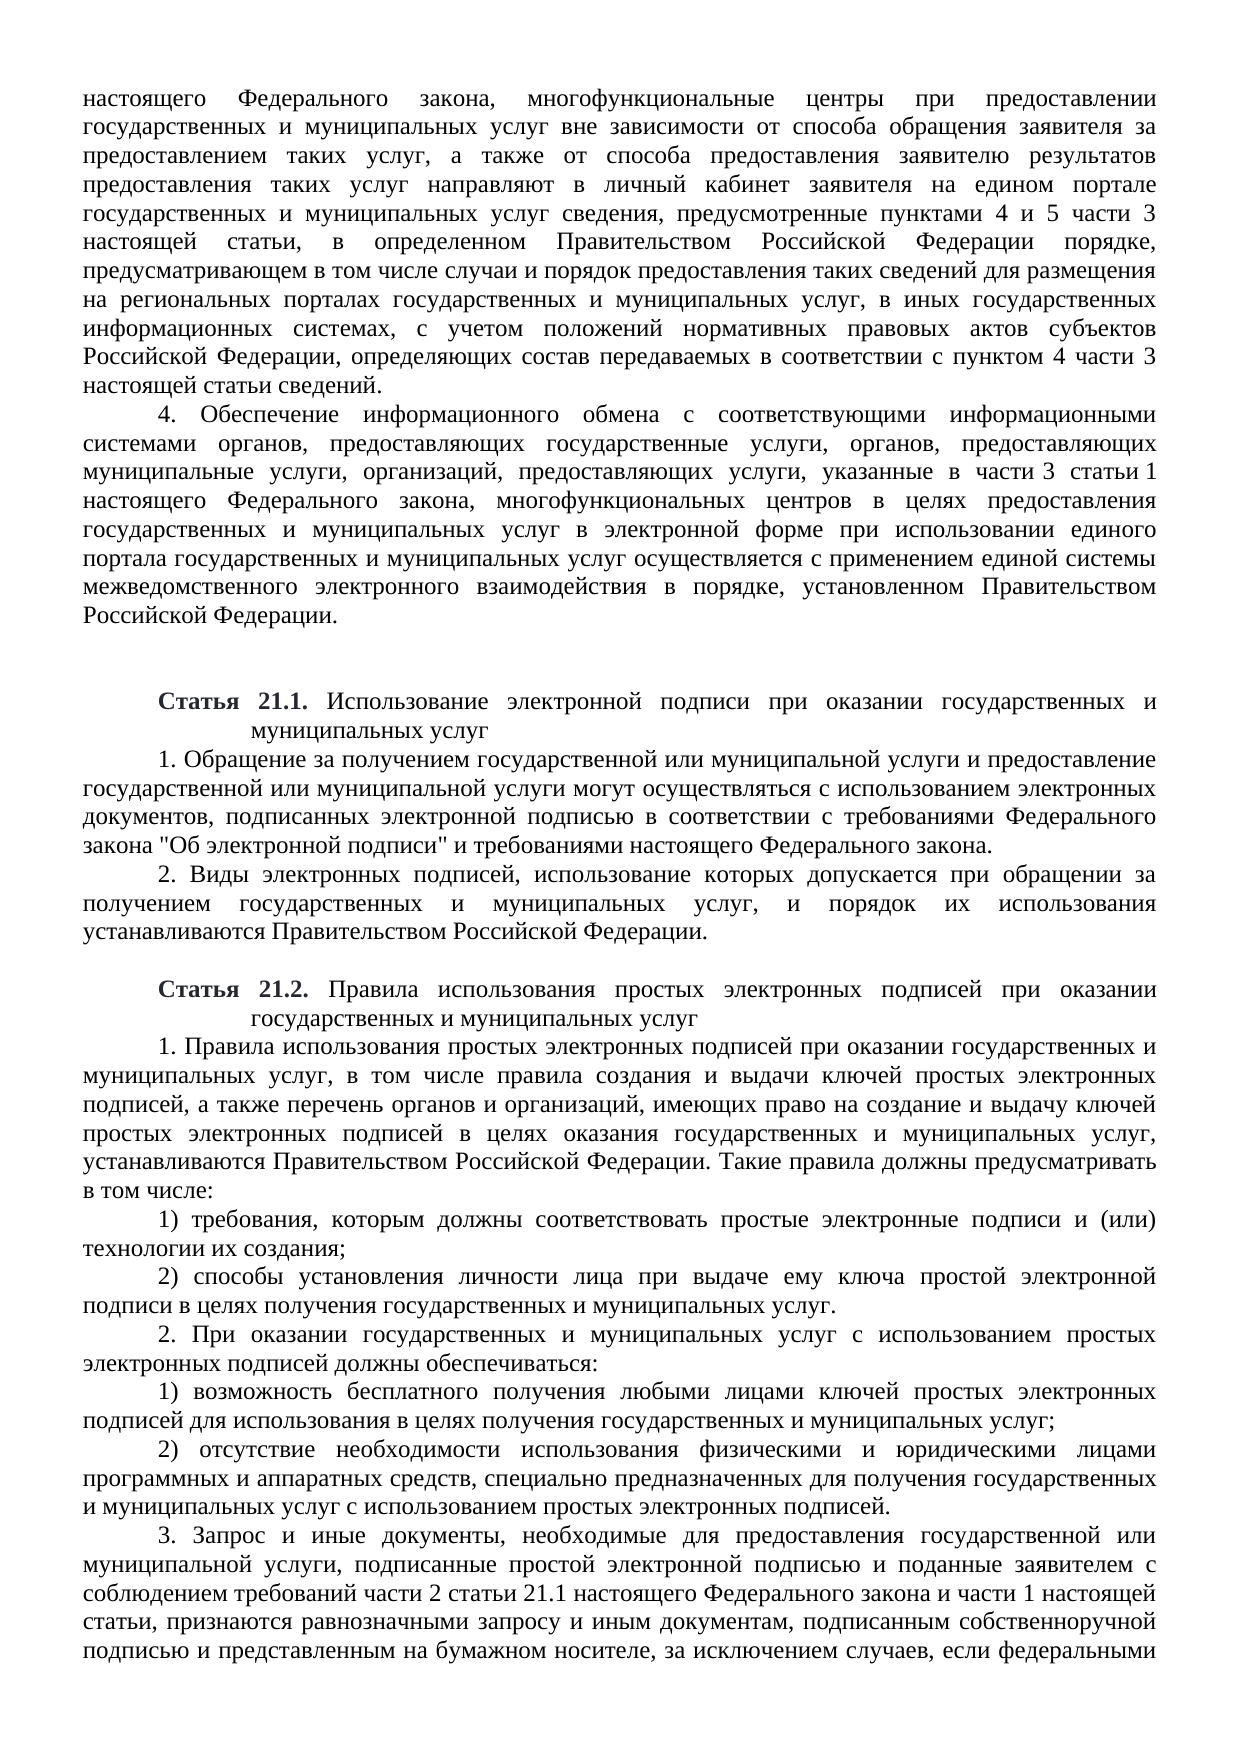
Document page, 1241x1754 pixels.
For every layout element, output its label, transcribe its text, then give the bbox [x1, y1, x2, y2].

text 1. Правила использования простых электронных подписей при оказании государственных и муниципальных услуг, в том числе правила создания и выдачи ключей простых электронных подписей, а также перечень органов и организаций, имеющих право на создание и выдачу ключей простых электронных подписей в целях оказания государственных и муниципальных услуг, устанавливаются Правительством Российской Федерации. Такие правила должны предусматривать в том числе: [83, 1031, 1157, 1204]
text 1) требования, которым должны соответствовать простые электронные подписи и (или) технологии их создания; [83, 1204, 1157, 1261]
text 1. Обращение за получением государственной или муниципальной услуги и предоставление государственной или муниципальной услуги могут осуществляться с использованием электронных документов, подписанных электронной подписью в соответствии с требованиями Федерального закона "Об электронной подписи" и требованиями настоящего Федерального закона. [83, 744, 1157, 859]
text настоящего Федерального закона, многофункциональные центры при предоставлении государственных и муниципальных услуг вне зависимости от способа обращения заявителя за предоставлением таких услуг, а также от способа предоставления заявителю результатов предоставления таких услуг направляют в личный кабинет заявителя на едином портале государственных и муниципальных услуг сведения, предусмотренные пунктами 4 и 5 части 3 настоящей статьи, в определенном Правительством Российской Федерации порядке, предусматривающем в том числе случаи и порядок предоставления таких сведений для размещения на региональных порталах государственных и муниципальных услуг, в иных государственных информационных системах, с учетом положений нормативных правовых актов субъектов Российской Федерации, определяющих состав передаваемых в соответствии с пунктом 4 части 3 настоящей статьи сведений. [83, 83, 1157, 399]
text Статья 21.2. Правила использования простых электронных подписей при оказании государственных и муниципальных услуг [158, 974, 1157, 1031]
text 2) отсутствие необходимости использования физическими и юридическими лицами программных и аппаратных средств, специально предназначенных для получения государственных и муниципальных услуг с использованием простых электронных подписей. [83, 1434, 1157, 1520]
text 4. Обеспечение информационного обмена с соответствующими информационными системами органов, предоставляющих государственные услуги, органов, предоставляющих муниципальные услуги, организаций, предоставляющих услуги, указанные в части 3 статьи 1 настоящего Федерального закона, многофункциональных центров в целях предоставления государственных и муниципальных услуг в электронной форме при использовании единого портала государственных и муниципальных услуг осуществляется с применением единой системы межведомственного электронного взаимодействия в порядке, установленном Правительством Российской Федерации. [83, 399, 1157, 629]
text 2. Виды электронных подписей, использование которых допускается при обращении за получением государственных и муниципальных услуг, и порядок их использования устанавливаются Правительством Российской Федерации. [83, 859, 1157, 945]
text 3. Запрос и иные документы, необходимые для предоставления государственной или муниципальной услуги, подписанные простой электронной подписью и поданные заявителем с соблюдением требований части 2 статьи 21.1 настоящего Федерального закона и части 1 настоящей статьи, признаются равнозначными запросу и иным документам, подписанным собственноручной подписью и представленным на бумажном носителе, за исключением случаев, если федеральными [83, 1520, 1157, 1664]
text 2. При оказании государственных и муниципальных услуг с использованием простых электронных подписей должны обеспечиваться: [83, 1319, 1157, 1376]
text 2) способы установления личности лица при выдаче ему ключа простой электронной подписи в целях получения государственных и муниципальных услуг. [83, 1261, 1157, 1319]
text 1) возможность бесплатного получения любыми лицами ключей простых электронных подписей для использования в целях получения государственных и муниципальных услуг; [83, 1376, 1157, 1434]
text Статья 21.1. Использование электронной подписи при оказании государственных и муниципальных услуг [158, 686, 1157, 744]
